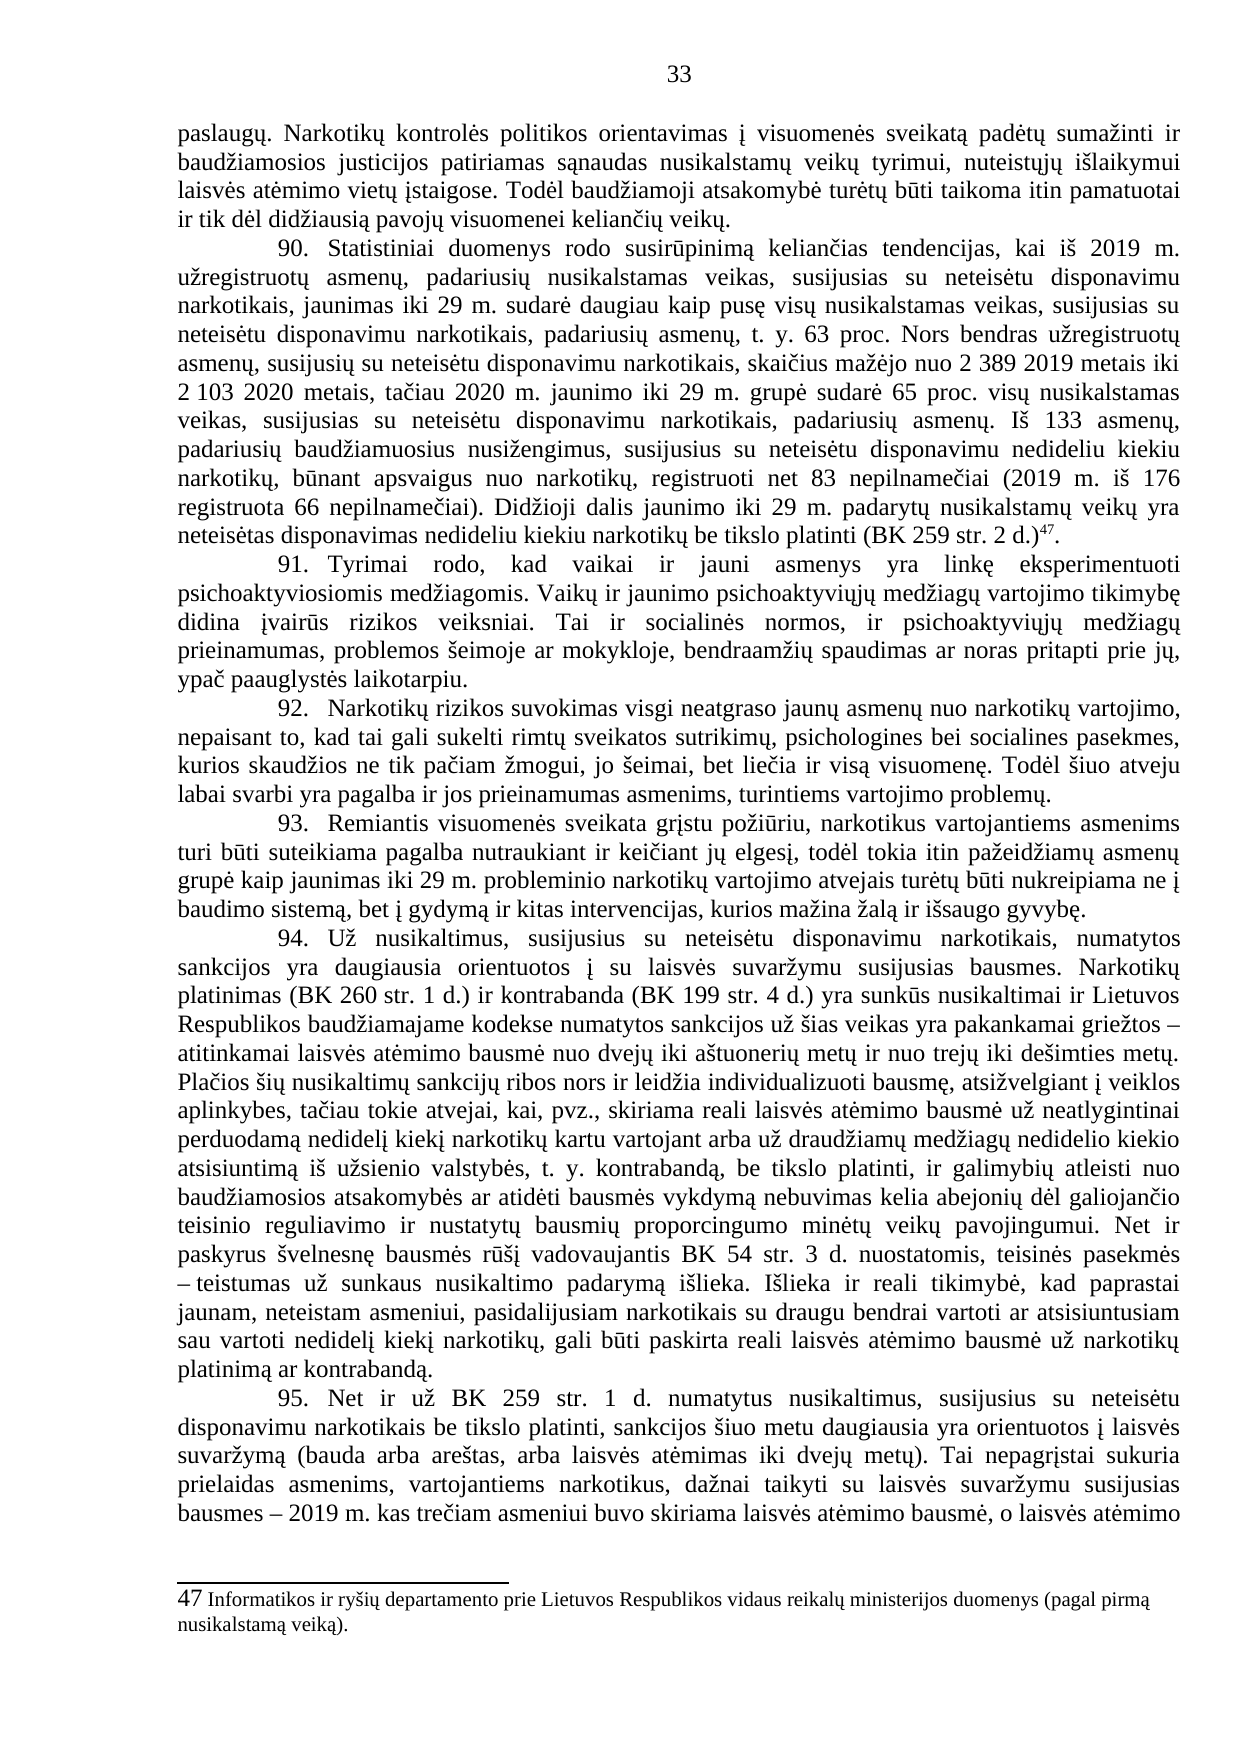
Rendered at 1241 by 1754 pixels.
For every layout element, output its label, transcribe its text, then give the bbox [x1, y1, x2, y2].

text 94. Už nusikaltimus, susijusius su neteisėtu disponavimu narkotikais, numatytos sankcijos yra daugiausia orientuotos į su laisvės suvaržymu susijusias bausmes. Narkotikų platinimas (BK 260 str. 1 d.) ir kontrabanda (BK 199 str. 4 d.) yra sunkūs nusikaltimai ir Lietuvos Respublikos baudžiamajame kodekse numatytos sankcijos už šias veikas yra pakankamai griežtos – atitinkamai laisvės atėmimo bausmė nuo dvejų iki aštuonerių metų ir nuo trejų iki dešimties metų. Plačios šių nusikaltimų sankcijų ribos nors ir leidžia individualizuoti bausmę, atsižvelgiant į veiklos aplinkybes, tačiau tokie atvejai, kai, pvz., skiriama reali laisvės atėmimo bausmė už neatlygintinai perduodamą nedidelį kiekį narkotikų kartu vartojant arba už draudžiamų medžiagų nedidelio kiekio atsisiuntimą iš užsienio valstybės, t. y. kontrabandą, be tikslo platinti, ir galimybių atleisti nuo baudžiamosios atsakomybės ar atidėti bausmės vykdymą nebuvimas kelia abejonių dėl galiojančio teisinio reguliavimo ir nustatytų bausmių proporcingumo minėtų veikų pavojingumui. Net ir paskyrus švelnesnę bausmės rūšį vadovaujantis BK 54 str. 3 d. nuostatomis, teisinės pasekmės – teistumas už sunkaus nusikaltimo padarymą išlieka. Išlieka ir reali tikimybė, kad paprastai jaunam, neteistam asmeniui, pasidalijusiam narkotikais su draugu bendrai vartoti ar atsisiuntusiam sau vartoti nedidelį kiekį narkotikų, gali būti paskirta reali laisvės atėmimo bausmė už narkotikų platinimą ar kontrabandą. [177, 923, 1181, 1383]
text 93. Remiantis visuomenės sveikata grįstu požiūriu, narkotikus vartojantiems asmenims turi būti suteikiama pagalba nutraukiant ir keičiant jų elgesį, todėl tokia itin pažeidžiamų asmenų grupė kaip jaunimas iki 29 m. probleminio narkotikų vartojimo atvejais turėtų būti nukreipiama ne į baudimo sistemą, bet į gydymą ir kitas intervencijas, kurios mažina žalą ir išsaugo gyvybę. [177, 808, 1181, 923]
text 95. Net ir už BK 259 str. 1 d. numatytus nusikaltimus, susijusius su neteisėtu disponavimu narkotikais be tikslo platinti, sankcijos šiuo metu daugiausia yra orientuotos į laisvės suvaržymą (bauda arba areštas, arba laisvės atėmimas iki dvejų metų). Tai nepagrįstai sukuria prielaidas asmenims, vartojantiems narkotikus, dažnai taikyti su laisvės suvaržymu susijusias bausmes – 2019 m. kas trečiam asmeniui buvo skiriama laisvės atėmimo bausmė, o laisvės atėmimo [177, 1383, 1181, 1527]
text 92. Narkotikų rizikos suvokimas visgi neatgraso jaunų asmenų nuo narkotikų vartojimo, nepaisant to, kad tai gali sukelti rimtų sveikatos sutrikimų, psichologines bei socialines pasekmes, kurios skaudžios ne tik pačiam žmogui, jo šeimai, bet liečia ir visą visuomenę. Todėl šiuo atveju labai svarbi yra pagalba ir jos prieinamumas asmenims, turintiems vartojimo problemų. [177, 693, 1181, 808]
text paslaugų. Narkotikų kontrolės politikos orientavimas į visuomenės sveikatą padėtų sumažinti ir baudžiamosios justicijos patiriamas sąnaudas nusikalstamų veikų tyrimui, nuteistųjų išlaikymui laisvės atėmimo vietų įstaigose. Todėl baudžiamoji atsakomybė turėtų būti taikoma itin pamatuotai ir tik dėl didžiausią pavojų visuomenei keliančių veikų. [177, 118, 1181, 233]
text Informatikos ir ryšių departamento prie Lietuvos Respublikos vidaus reikalų ministerijos duomenys (pagal pirmą nusikalstamą veiką). [177, 1583, 1181, 1636]
text 91. Tyrimai rodo, kad vaikai ir jauni asmenys yra linkę eksperimentuoti psichoaktyviosiomis medžiagomis. Vaikų ir jaunimo psichoaktyviųjų medžiagų vartojimo tikimybę didina įvairūs rizikos veiksniai. Tai ir socialinės normos, ir psichoaktyviųjų medžiagų prieinamumas, problemos šeimoje ar mokykloje, bendraamžių spaudimas ar noras pritapti prie jų, ypač paauglystės laikotarpiu. [177, 549, 1181, 693]
text 90. Statistiniai duomenys rodo susirūpinimą keliančias tendencijas, kai iš 2019 m. užregistruotų asmenų, padariusių nusikalstamas veikas, susijusias su neteisėtu disponavimu narkotikais, jaunimas iki 29 m. sudarė daugiau kaip pusę visų nusikalstamas veikas, susijusias su neteisėtu disponavimu narkotikais, padariusių asmenų, t. y. 63 proc. Nors bendras užregistruotų asmenų, susijusių su neteisėtu disponavimu narkotikais, skaičius mažėjo nuo 2 389 2019 metais iki 2 103 2020 metais, tačiau 2020 m. jaunimo iki 29 m. grupė sudarė 65 proc. visų nusikalstamas veikas, susijusias su neteisėtu disponavimu narkotikais, padariusių asmenų. Iš 133 asmenų, padariusių baudžiamuosius nusižengimus, susijusius su neteisėtu disponavimu nedideliu kiekiu narkotikų, būnant apsvaigus nuo narkotikų, registruoti net 83 nepilnamečiai (2019 m. iš 176 registruota 66 nepilnamečiai). Didžioji dalis jaunimo iki 29 m. padarytų nusikalstamų veikų yra neteisėtas disponavimas nedideliu kiekiu narkotikų be tikslo platinti (BK 259 str. 2 d.). [177, 233, 1181, 549]
